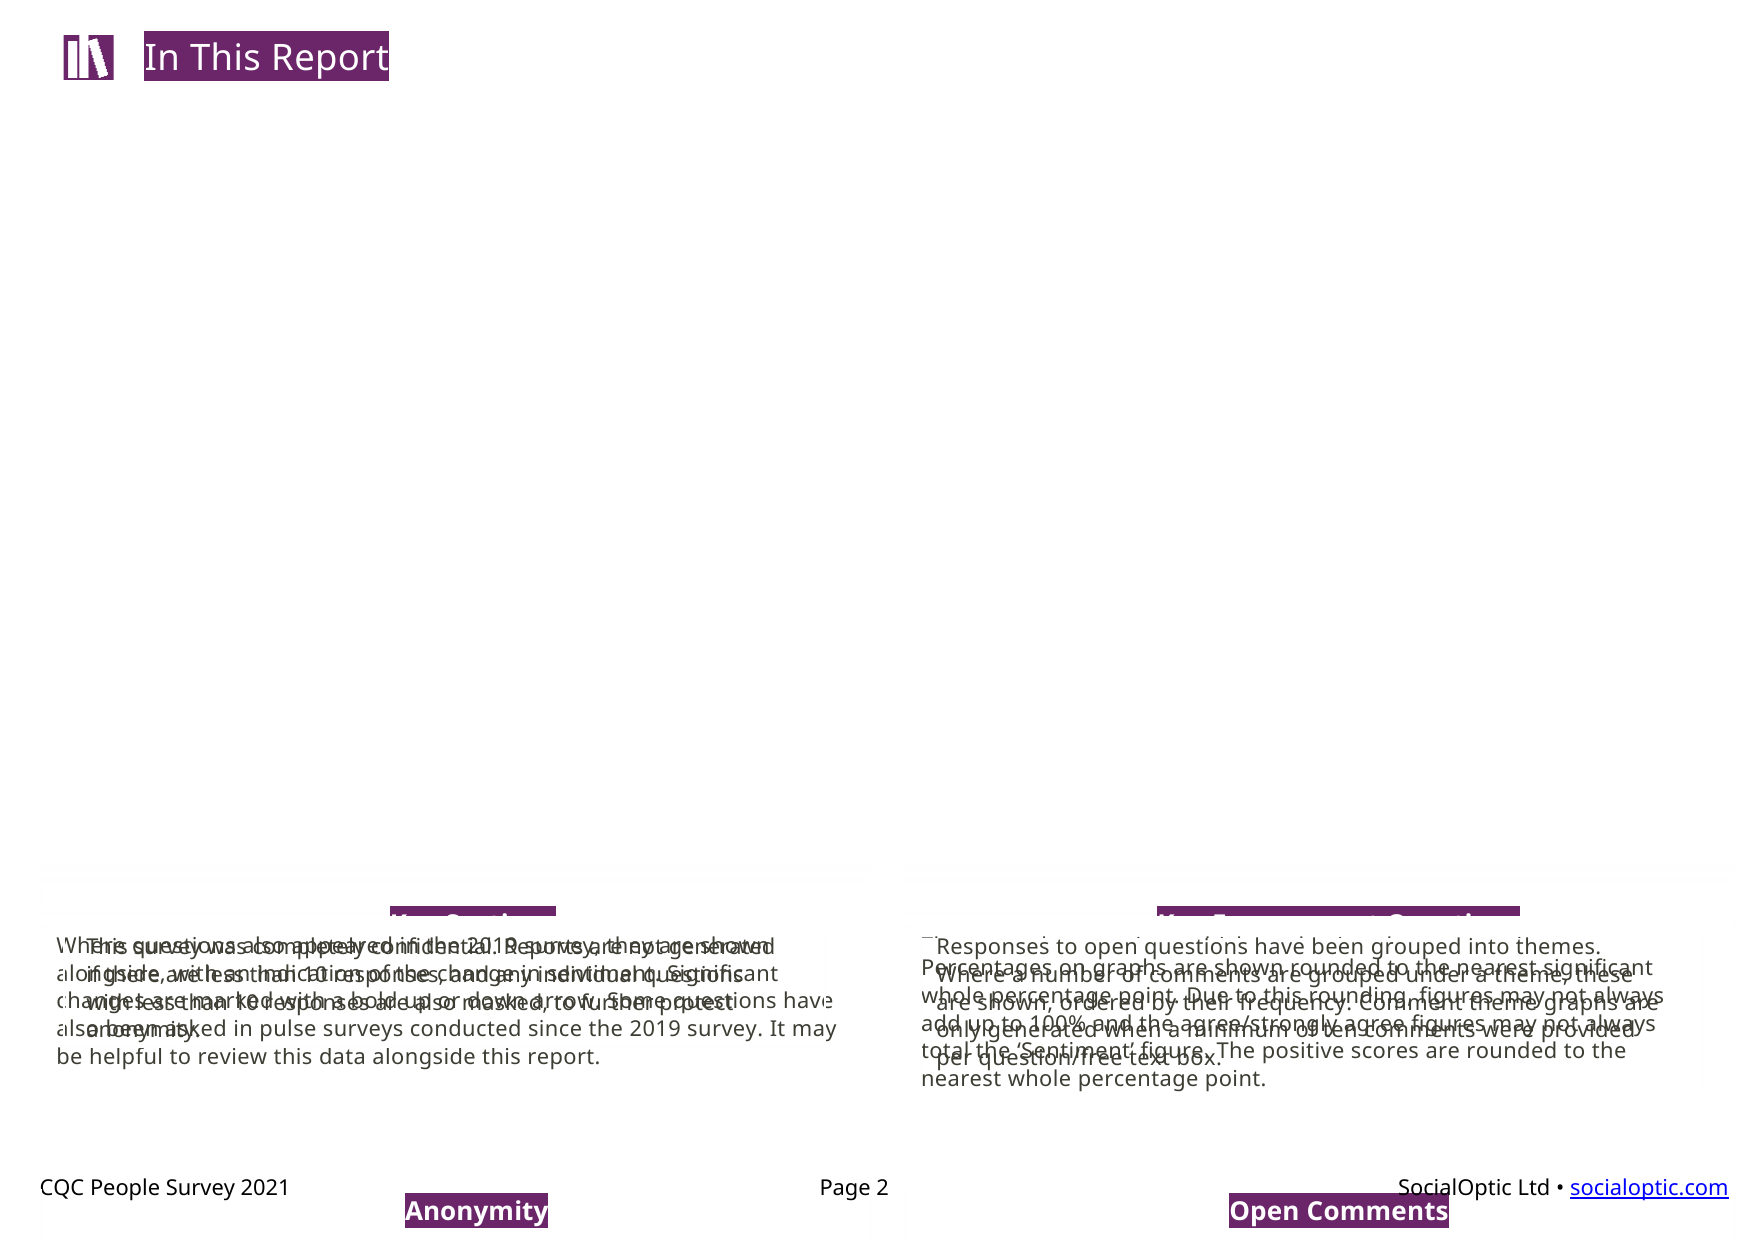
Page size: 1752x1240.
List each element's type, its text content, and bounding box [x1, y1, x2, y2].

text Rounding [1725, 1195, 1734, 1226]
text Where questions also appeared in the 2019 survey, they are shown alongside, with an indication of the change in sentiment. Significant changes are marked with a bold up or down arrow. Some questions have also been asked in pulse surveys conducted since the 2019 survey. It may be helpful to review this data alongside this report. [56, 931, 846, 1070]
text These are the questions which are having the greatest impact on engagement and in particular on the four questions which make up the Engagement Index. Focus on these areas will make the biggest impact on engagement overall. [921, 931, 1681, 938]
text Comparisons [861, 1195, 869, 1226]
text Percentages on graphs are shown rounded to the nearest significant whole percentage point. Due to this rounding, figures may not always add up to 100% and the agree/strongly agree figures may not always total the ‘Sentiment’ figure. The positive scores are rounded to the nearest whole percentage point. [922, 953, 1695, 1092]
text Open Comments [1229, 1195, 1723, 1226]
text Anonymity [405, 1195, 860, 1226]
text Key Sections [389, 909, 869, 940]
text In This Report [41, 14, 1734, 117]
text Key Engagement Questions [1157, 909, 1734, 940]
